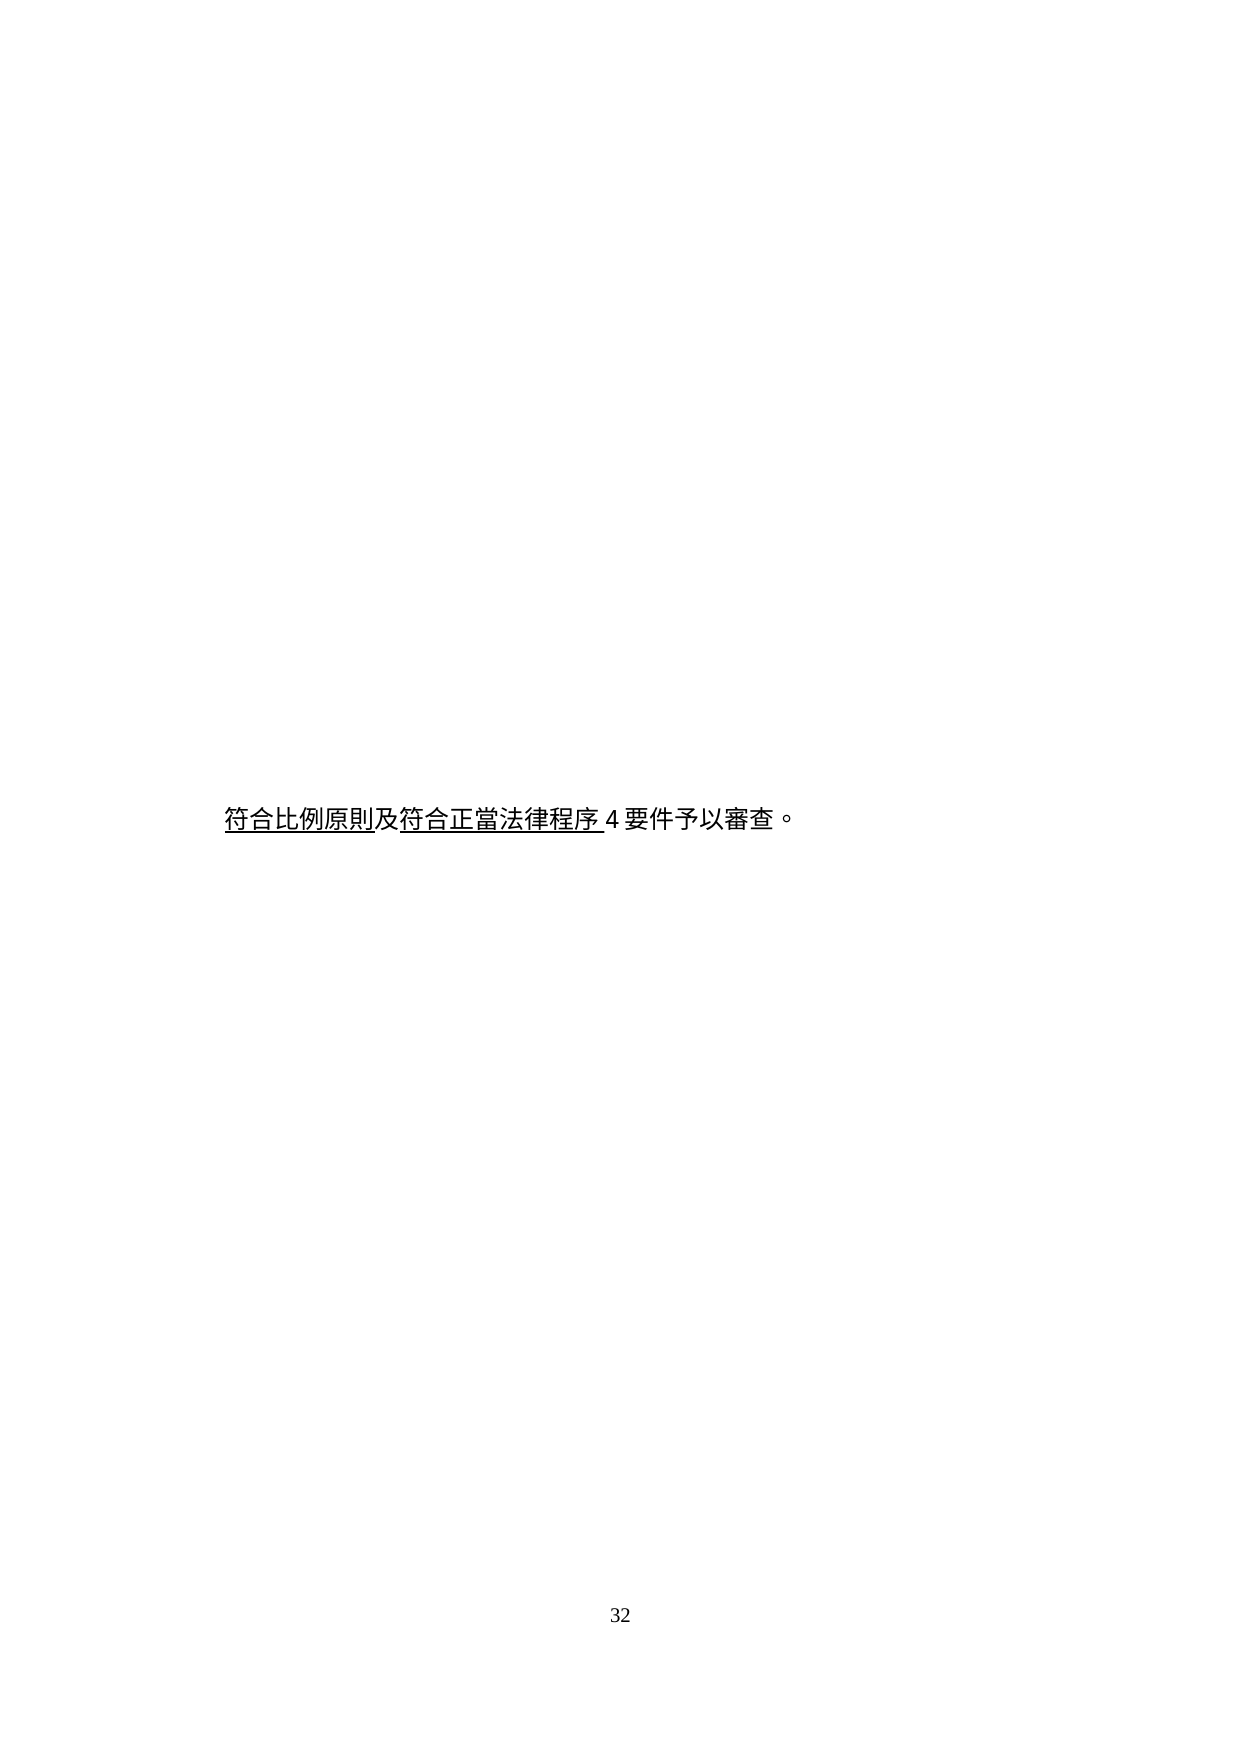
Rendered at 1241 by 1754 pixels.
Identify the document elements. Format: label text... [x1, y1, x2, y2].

list 以教師法第16條第1項第2款違反聘約情節重大為解聘不續聘案依據者，應於教評會紀錄明確記載認定情節重大之具體事實與理由，並應就公益性、必要性、符合比例原則及符合正當法律程序4要件予以審查。 [177, 776, 1092, 839]
